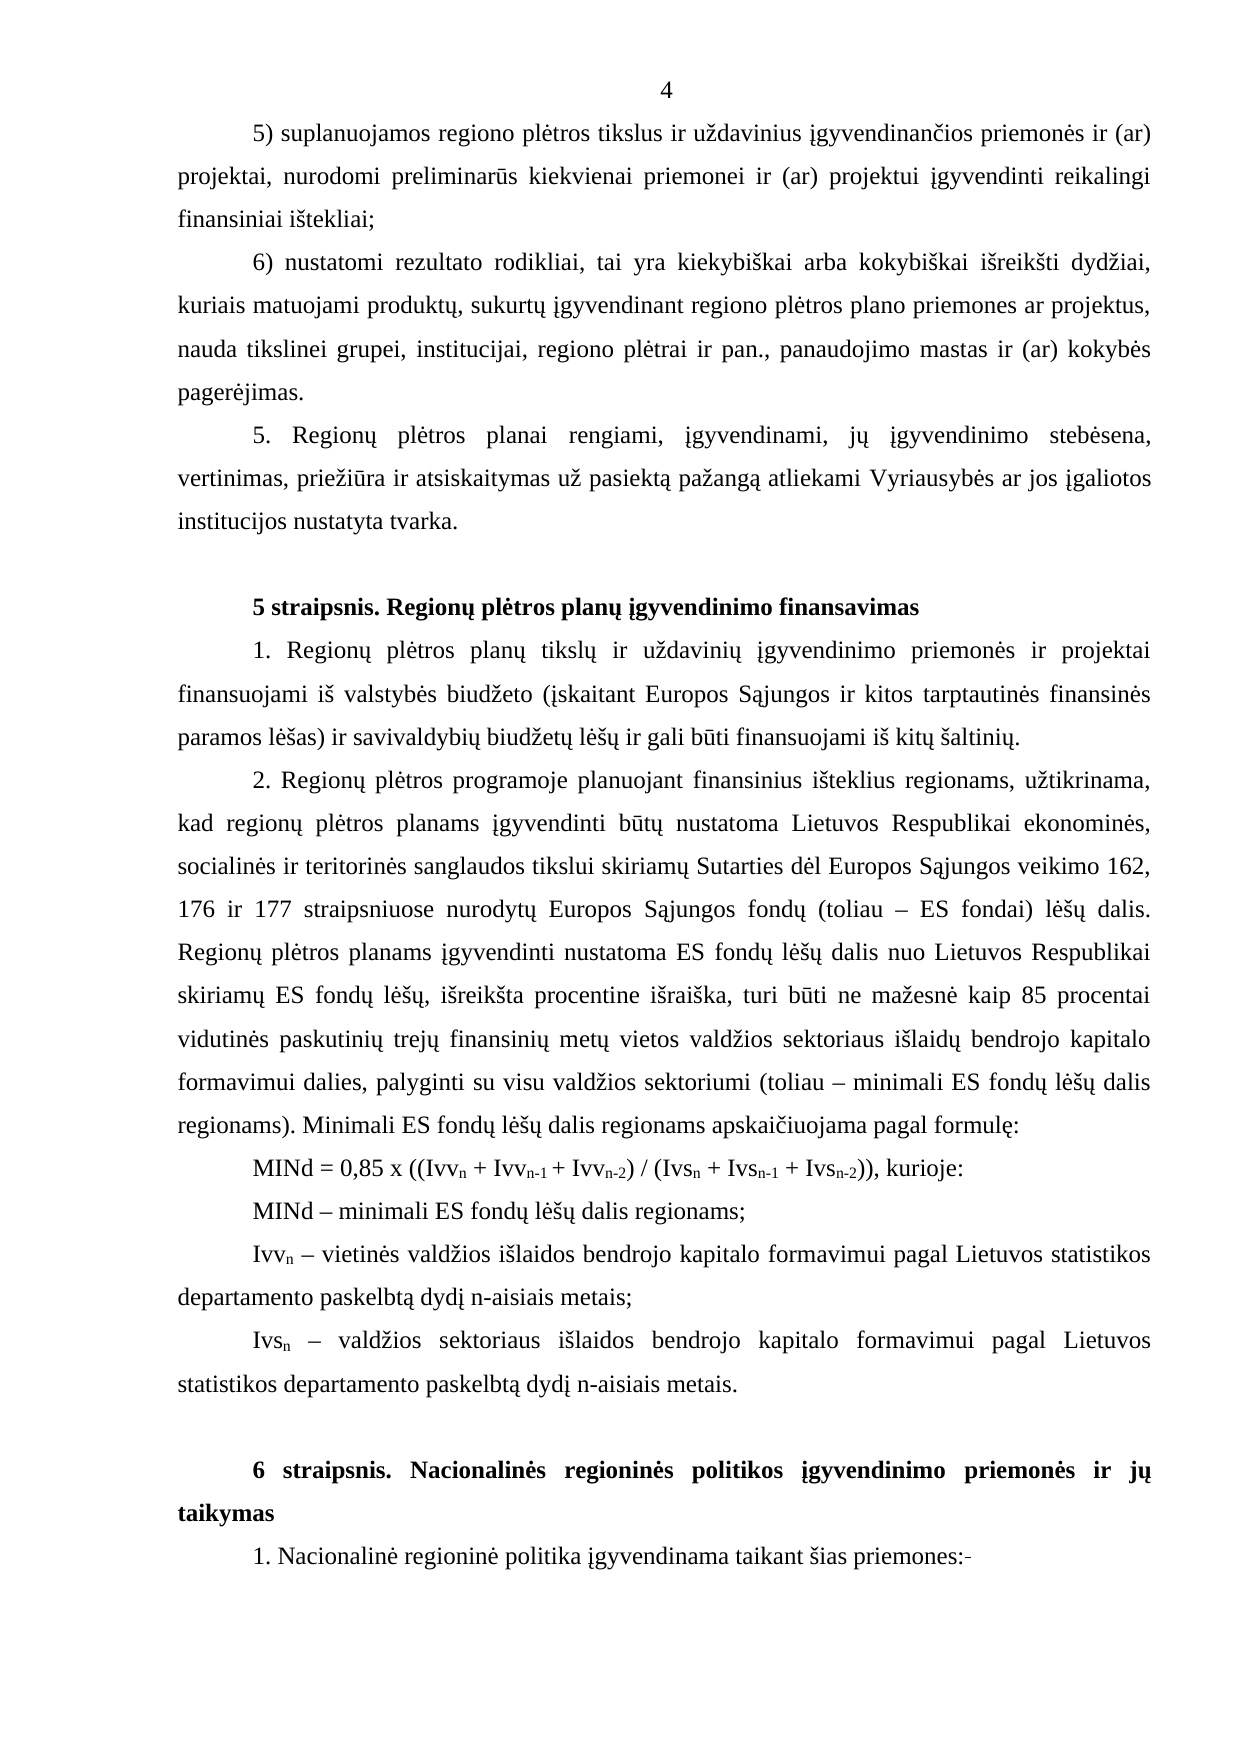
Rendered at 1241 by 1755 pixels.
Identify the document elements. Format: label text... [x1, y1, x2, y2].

text 6 straipsnis. Nacionalinės regioninės politikos įgyvendinimo priemonės ir jų taikymas [177, 1455, 1152, 1527]
text 5) suplanuojamos regiono plėtros tikslus ir uždavinius įgyvendinančios priemonės ir (ar) projektai, nurodomi preliminarūs kiekvienai priemonei ir (ar) projektui įgyvendinti reikalingi finansiniai ištekliai; [177, 118, 1152, 233]
text Ivsn – valdžios sektoriaus išlaidos bendrojo kapitalo formavimui pagal Lietuvos statistikos departamento paskelbtą dydį n-aisiais metais. [177, 1326, 1152, 1397]
text Ivvn – vietinės valdžios išlaidos bendrojo kapitalo formavimui pagal Lietuvos statistikos departamento paskelbtą dydį n-aisiais metais; [177, 1239, 1152, 1311]
text 5. Regionų plėtros planai rengiami, įgyvendinami, jų įgyvendinimo stebėsena, vertinimas, priežiūra ir atsiskaitymas už pasiektą pažangą atliekami Vyriausybės ar jos įgaliotos institucijos nustatyta tvarka. [177, 420, 1152, 535]
text 5 straipsnis. Regionų plėtros planų įgyvendinimo finansavimas [177, 592, 1152, 621]
text 6) nustatomi rezultato rodikliai, tai yra kiekybiškai arba kokybiškai išreikšti dydžiai, kuriais matuojami produktų, sukurtų įgyvendinant regiono plėtros plano priemones ar projektus, nauda tikslinei grupei, institucijai, regiono plėtrai ir pan., panaudojimo mastas ir (ar) kokybės pagerėjimas. [177, 247, 1152, 406]
text 2. Regionų plėtros programoje planuojant finansinius išteklius regionams, užtikrinama, kad regionų plėtros planams įgyvendinti būtų nustatoma Lietuvos Respublikai ekonominės, socialinės ir teritorinės sanglaudos tikslui skiriamų Sutarties dėl Europos Sąjungos veikimo 162, 176 ir 177 straipsniuose nurodytų Europos Sąjungos fondų (toliau – ES fondai) lėšų dalis. Regionų plėtros planams įgyvendinti nustatoma ES fondų lėšų dalis nuo Lietuvos Respublikai skiriamų ES fondų lėšų, išreikšta procentine išraiška, turi būti ne mažesnė kaip 85 procentai vidutinės paskutinių trejų finansinių metų vietos valdžios sektoriaus išlaidų bendrojo kapitalo formavimui dalies, palyginti su visu valdžios sektoriumi (toliau – minimali ES fondų lėšų dalis regionams). Minimali ES fondų lėšų dalis regionams apskaičiuojama pagal formulę: [177, 765, 1152, 1139]
text MINd – minimali ES fondų lėšų dalis regionams; [177, 1196, 1152, 1225]
text 1. Regionų plėtros planų tikslų ir uždavinių įgyvendinimo priemonės ir projektai finansuojami iš valstybės biudžeto (įskaitant Europos Sąjungos ir kitos tarptautinės finansinės paramos lėšas) ir savivaldybių biudžetų lėšų ir gali būti finansuojami iš kitų šaltinių. [177, 636, 1152, 751]
text 1. Nacionalinė regioninė politika įgyvendinama taikant šias priemones: [177, 1541, 1152, 1570]
text MINd = 0,85 x ((Ivvn + Ivvn-1 + Ivvn-2) / (Ivsn + Ivsn-1 + Ivsn-2)), kurioje: [177, 1153, 1152, 1182]
